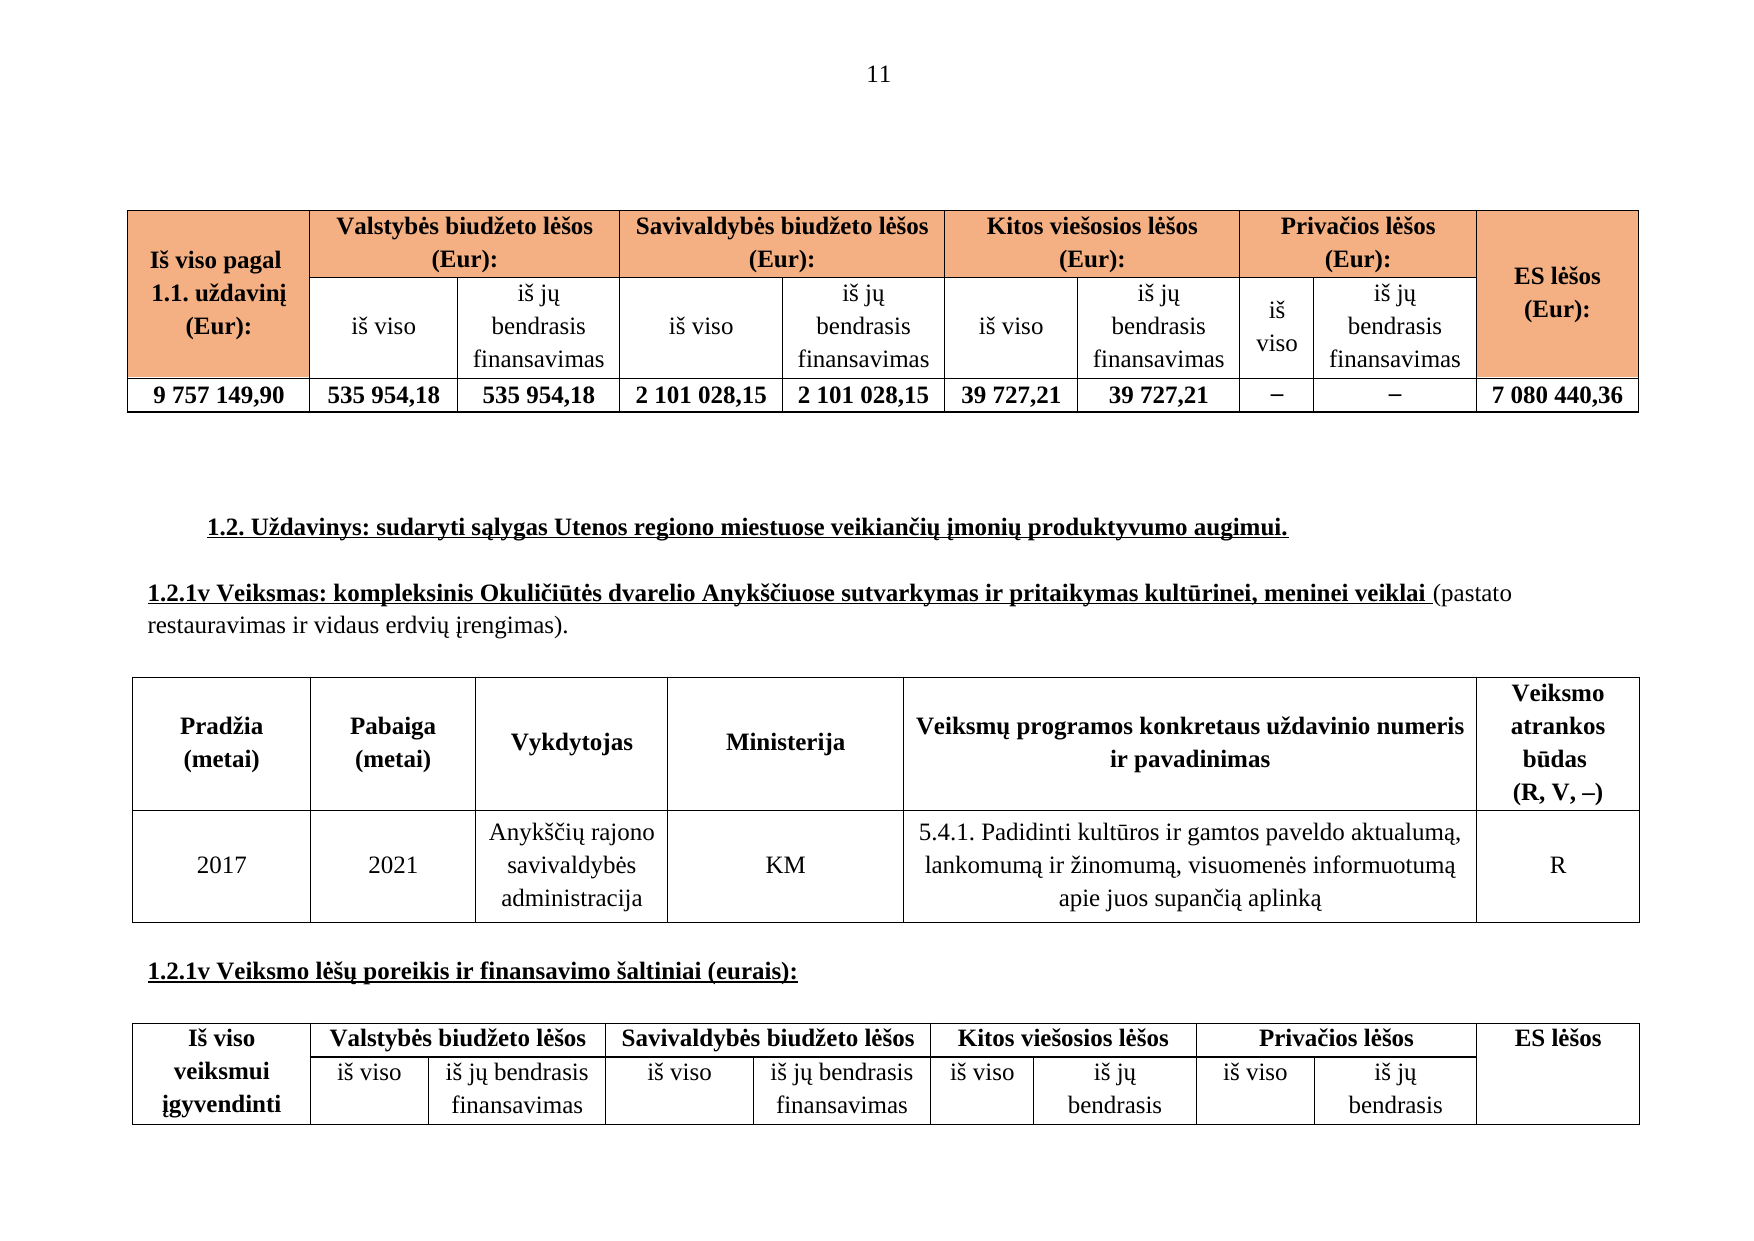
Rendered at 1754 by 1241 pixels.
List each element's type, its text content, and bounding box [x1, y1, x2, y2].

table_cell Savivaldybės biudžeto lėšos [606, 1024, 930, 1056]
table_header Privačios lėšos (Eur): [1240, 211, 1476, 277]
table_cell Kitos viešosios lėšos [931, 1024, 1196, 1056]
table_cell Ministerija [668, 678, 903, 810]
table_cell iš viso [606, 1058, 753, 1123]
table_cell [1640, 810, 1655, 922]
table_cell iš viso [945, 278, 1077, 377]
table_cell 39 727,21 [945, 379, 1077, 411]
table_cell iš viso [311, 1058, 428, 1123]
table_cell 535 954,18 [310, 379, 457, 411]
table_cell Privačios lėšos [1197, 1024, 1476, 1056]
text 1.2. Uždavinys: sudaryti sąlygas Utenos regiono miestuose veikiančių įmonių produktyvumo augimui. [118, 512, 1639, 540]
table_cell Veiksmų programos konkretaus uždavinio numeris ir pavadinimas [904, 678, 1476, 810]
table_cell 2 101 028,15 [620, 379, 782, 411]
table_cell 5.4.1. Padidinti kultūros ir gamtos paveldo aktualumą, lankomumą ir žinomumą, visuomenės informuotumą apie juos supančią aplinką [904, 811, 1476, 922]
table_header Valstybės biudžeto lėšos (Eur): [310, 211, 619, 277]
table_cell iš jų bendrasis finansavimas [429, 1058, 605, 1123]
table_cell [1640, 677, 1655, 810]
table_cell [1640, 1056, 1655, 1123]
table_header Savivaldybės biudžeto lėšos (Eur): [620, 211, 944, 277]
table_cell Vykdytojas [476, 678, 667, 810]
table_cell 2021 [311, 811, 475, 922]
table_cell iš jų bendrasis [1034, 1058, 1196, 1123]
table_cell iš jų bendrasis finansavimas [1314, 278, 1476, 377]
table_cell iš viso [310, 278, 457, 377]
table_cell 39 727,21 [1078, 379, 1239, 411]
table_header ES lėšos (Eur): [1477, 211, 1638, 377]
table_cell – [1240, 379, 1313, 411]
table_cell ES lėšos [1477, 1024, 1639, 1123]
table_cell Valstybės biudžeto lėšos [311, 1024, 605, 1056]
table_cell KM [668, 811, 903, 922]
table_header Kitos viešosios lėšos (Eur): [945, 211, 1239, 277]
table_cell iš jų bendrasis finansavimas [1078, 278, 1239, 377]
table_header [1639, 545, 1655, 677]
table_cell [133, 923, 137, 1022]
table_header Iš viso pagal 1.1. uždavinį (Eur): [128, 211, 309, 377]
table_cell [1556, 922, 1655, 1022]
table_cell R [1477, 811, 1639, 922]
table_cell Pradžia (metai) [133, 678, 310, 810]
table_cell Pabaiga (metai) [311, 678, 475, 810]
table_cell [1640, 1023, 1655, 1056]
table_cell iš viso [620, 278, 782, 377]
table_cell iš jų bendrasis finansavimas [783, 278, 944, 377]
table_cell iš viso [1197, 1058, 1314, 1123]
table_cell iš jų bendrasis finansavimas [458, 278, 619, 377]
table_header [1541, 545, 1639, 677]
table_cell iš viso [931, 1058, 1033, 1123]
table_cell iš viso [1240, 278, 1313, 377]
table_cell iš jų bendrasis finansavimas [754, 1058, 930, 1123]
table_cell 1.2.1v Veiksmo lėšų poreikis ir finansavimo šaltiniai (eurais): [137, 923, 1556, 1022]
table_cell 2 101 028,15 [783, 379, 944, 411]
table_cell iš jų bendrasis [1315, 1058, 1476, 1123]
table_cell Veiksmo atrankos būdas (R, V, –) [1477, 678, 1639, 810]
table_cell Iš viso veiksmui įgyvendinti [133, 1024, 310, 1123]
table_cell 9 757 149,90 [128, 379, 309, 411]
table_cell 2017 [133, 811, 310, 922]
table_header 1.2.1v Veiksmas: kompleksinis Okuličiūtės dvarelio Anykščiuose sutvarkymas ir pritaikymas kultūrinei, meninei veiklai (pastato restauravimas ir vidaus erdvių įrengimas). [133, 545, 1541, 677]
table_cell 7 080 440,36 [1477, 379, 1638, 411]
table_cell Anykščių rajono savivaldybės administracija [476, 811, 667, 922]
table_cell – [1314, 379, 1476, 411]
table_cell 535 954,18 [458, 379, 619, 411]
